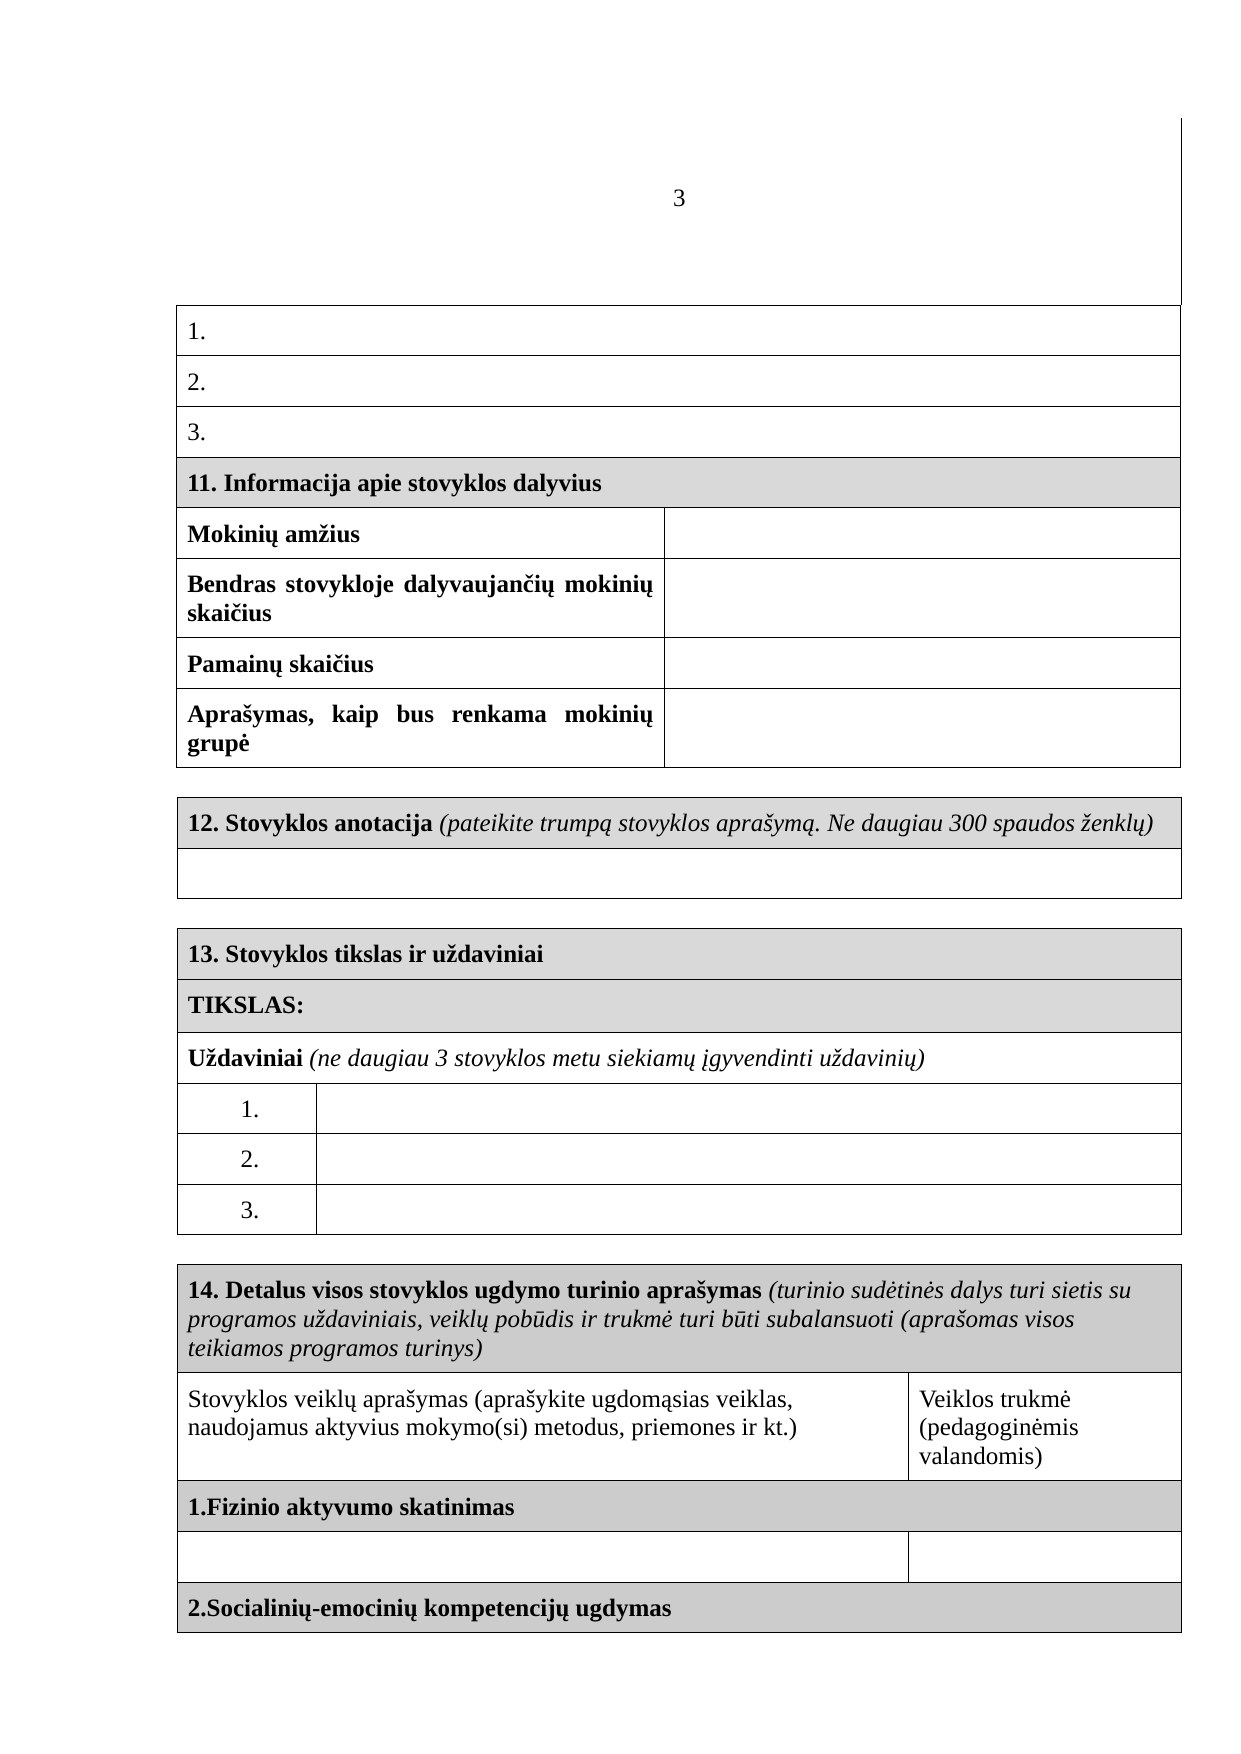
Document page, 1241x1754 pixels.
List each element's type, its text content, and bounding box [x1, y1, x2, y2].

table_cell 1.Fizinio aktyvumo skatinimas [178, 1481, 1181, 1531]
table_cell [178, 849, 1181, 898]
table_cell [665, 508, 1180, 558]
table_cell Mokinių amžius [177, 508, 664, 558]
table_cell Aprašymas, kaip bus renkama mokinių grupė [177, 689, 664, 767]
table_header 12. Stovyklos anotacija (pateikite trumpą stovyklos aprašymą. Ne daugiau 300 spaudos ženklų) [178, 798, 1181, 848]
table_cell 2. [178, 1134, 316, 1184]
table_cell [317, 1134, 1181, 1184]
table_cell [178, 1532, 908, 1582]
table_cell [665, 559, 1180, 637]
table_header 13. Stovyklos tikslas ir uždaviniai [178, 929, 1181, 979]
table_cell 1. [178, 1084, 316, 1133]
table_cell Veiklos trukmė (pedagoginėmis valandomis) [909, 1373, 1181, 1480]
table_cell 2. [177, 356, 1180, 406]
table_header 14. Detalus visos stovyklos ugdymo turinio aprašymas (turinio sudėtinės dalys turi sietis su programos uždaviniais, veiklų pobūdis ir trukmė turi būti subalansuoti (aprašomas visos teikiamos programos turinys) [178, 1265, 1181, 1372]
table_cell [665, 638, 1180, 688]
table_cell 3. [177, 407, 1180, 457]
table_cell [317, 1084, 1181, 1133]
table_cell 2.Socialinių-emocinių kompetencijų ugdymas [178, 1583, 1181, 1632]
table_cell 11. Informacija apie stovyklos dalyvius [177, 458, 1180, 507]
table_cell TIKSLAS: [178, 980, 1181, 1032]
table_cell [317, 1185, 1181, 1234]
table_cell Stovyklos veiklų aprašymas (aprašykite ugdomąsias veiklas, naudojamus aktyvius mokymo(si) metodus, priemones ir kt.) [178, 1373, 908, 1480]
table_cell 1. [177, 306, 1180, 355]
table_cell Pamainų skaičius [177, 638, 664, 688]
table_cell [665, 689, 1180, 767]
table_cell 3. [178, 1185, 316, 1234]
table_cell Uždaviniai (ne daugiau 3 stovyklos metu siekiamų įgyvendinti uždavinių) [178, 1033, 1181, 1082]
table_cell Bendras stovykloje dalyvaujančių mokinių skaičius [177, 559, 664, 637]
table_cell [909, 1532, 1181, 1582]
